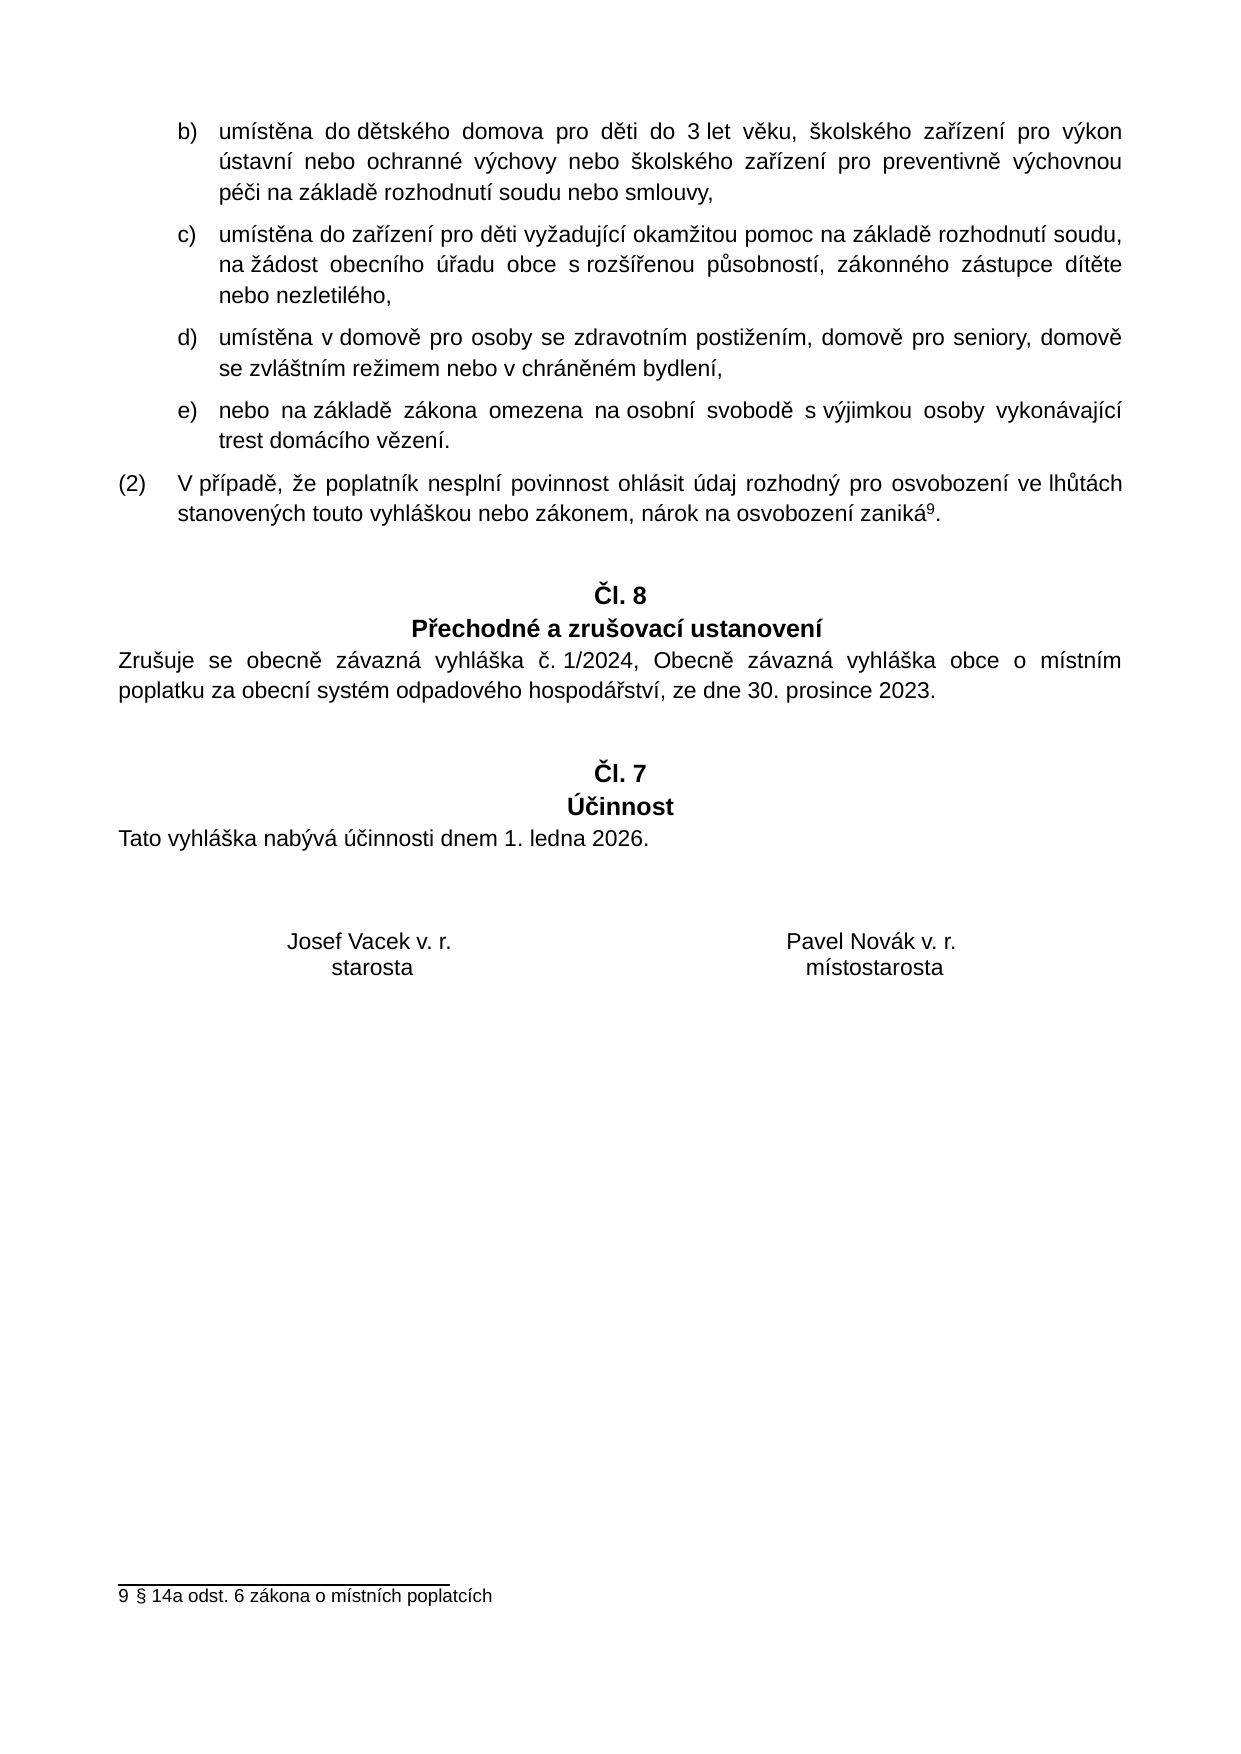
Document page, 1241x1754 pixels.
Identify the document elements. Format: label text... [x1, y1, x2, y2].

table_cell [620, 986, 1122, 1104]
list umístěna do dětského domova pro děti do 3 let věku, školského zařízení pro výkon ústavní nebo ochranné výchovy nebo školského zařízení pro preventivně výchovnou péči na základě rozhodnutí soudu nebo smlouvy, [177, 118, 1122, 205]
list umístěna v domově pro osoby se zdravotním postižením, domově pro seniory, domově se zvláštním režimem nebo v chráněném bydlení, [177, 324, 1122, 381]
table_header Josef Vacek v. r. starosta [118, 868, 620, 986]
list nebo na základě zákona omezena na osobní svobodě s výjimkou osoby vykonávající trest domácího vězení. [177, 397, 1122, 454]
text Zrušuje se obecně závazná vyhláška č. 1/2024, Obecně závazná vyhláška obce o místním poplatku za obecní systém odpadového hospodářství, ze dne 30. prosince 2023. [118, 647, 1122, 703]
list V případě, že poplatník nesplní povinnost ohlásit údaj rozhodný pro osvobození ve lhůtách stanovených touto vyhláškou nebo zákonem, nárok na osvobození zaniká. [118, 470, 1122, 527]
table_header Pavel Novák v. r. místostarosta [620, 868, 1122, 986]
subtitle Čl. 8 Přechodné a zrušovací ustanovení [118, 581, 1122, 642]
list umístěna do zařízení pro děti vyžadující okamžitou pomoc na základě rozhodnutí soudu, na žádost obecního úřadu obce s rozšířenou působností, zákonného zástupce dítěte nebo nezletilého, [177, 221, 1122, 308]
table_cell [118, 986, 620, 1104]
text Tato vyhláška nabývá účinnosti dnem 1. ledna 2026. [118, 825, 1122, 852]
subtitle Čl. 7 Účinnost [118, 759, 1122, 821]
list § 14a odst. 6 zákona o místních poplatcích [118, 1585, 1122, 1607]
